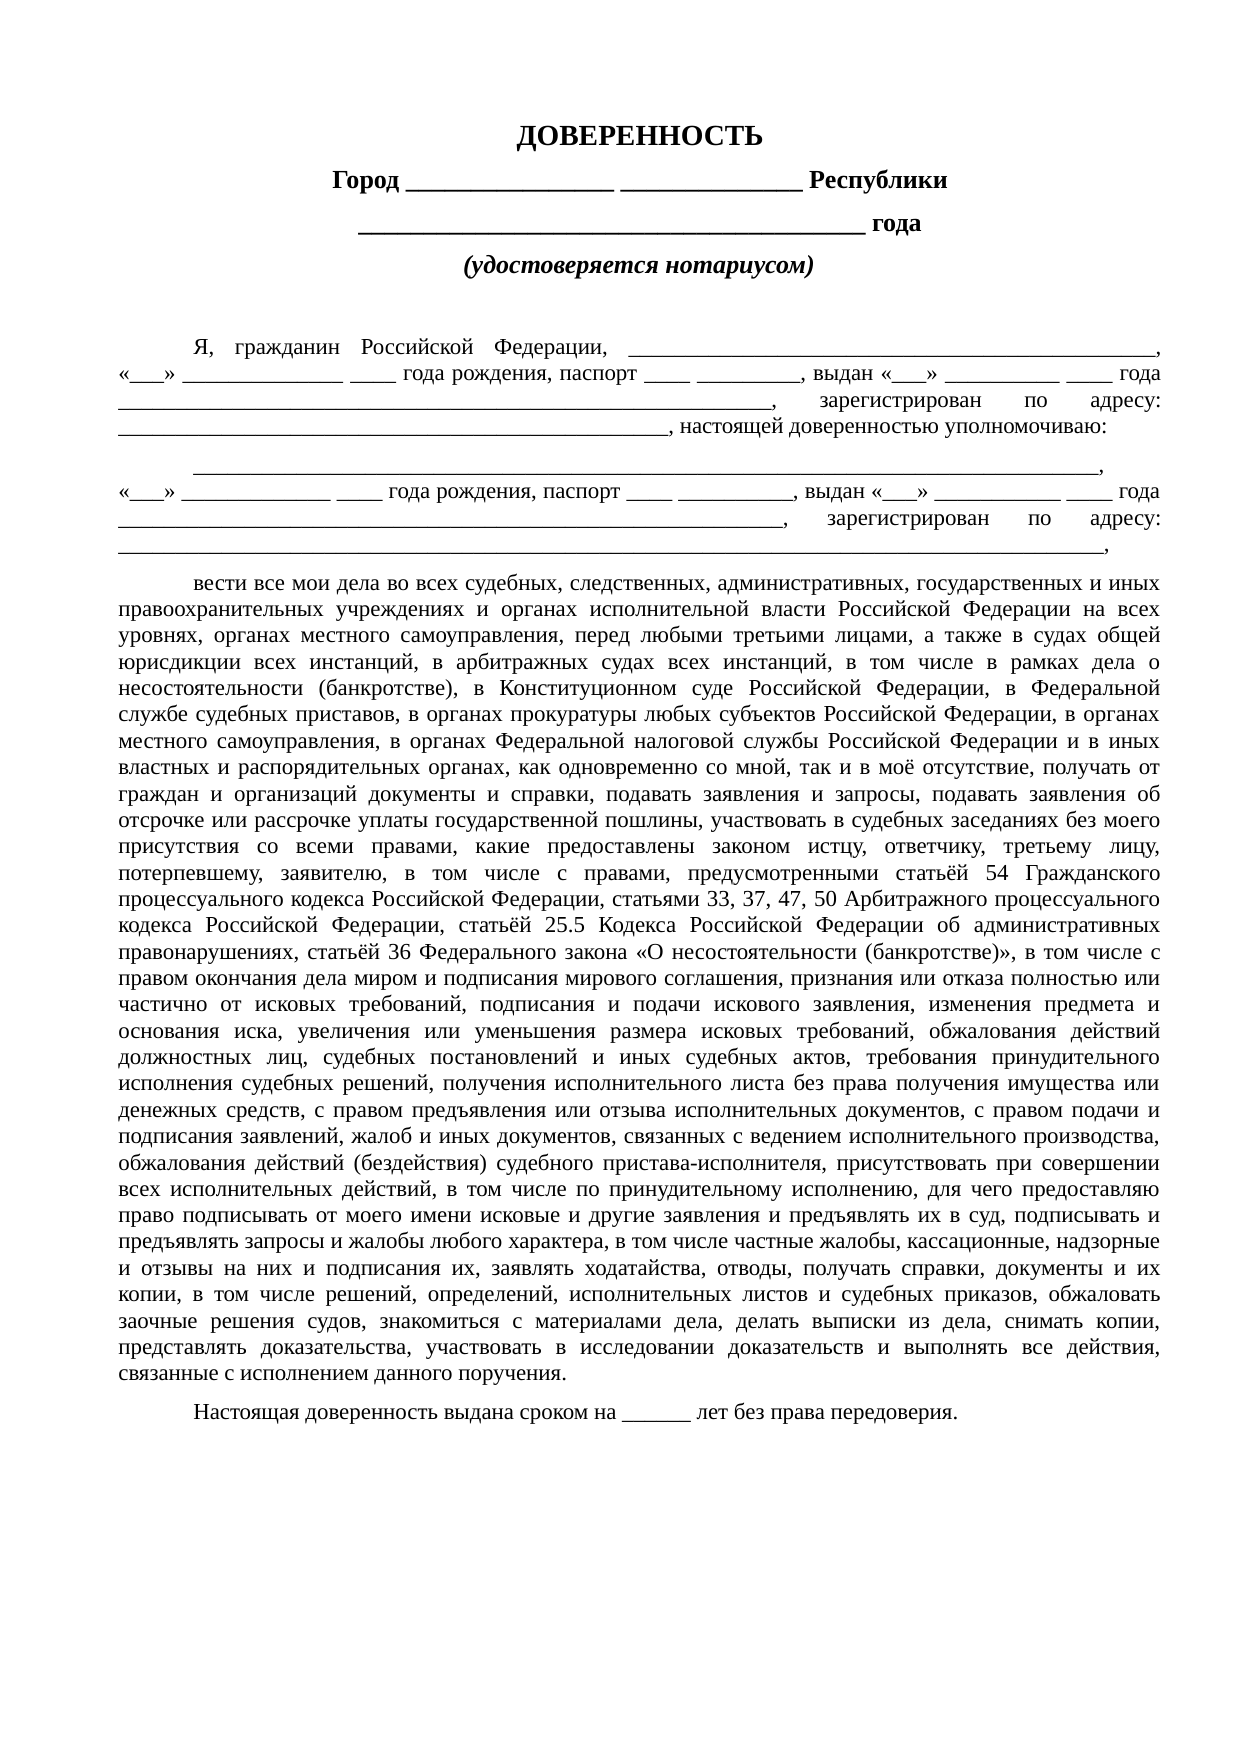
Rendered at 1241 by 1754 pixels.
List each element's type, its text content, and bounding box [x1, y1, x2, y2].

text Настоящая доверенность выдана сроком на ______ лет без права передоверия. [118, 1398, 1162, 1424]
text (удостоверяется нотариусом) [118, 249, 1162, 279]
text _______________________________________ года [118, 207, 1162, 237]
text ДОВЕРЕННОСТЬ [118, 118, 1162, 152]
text _______________________________________________________________________________, «___» _____________ ____ года рождения, паспорт ____ __________, выдан «___» ___________ ____ года __________________________________________________________, зарегистрирован по адресу: ______________________________________________________________________________________, [118, 451, 1162, 556]
text вести все мои дела во всех судебных, следственных, административных, государственных и иных правоохранительных учреждениях и органах исполнительной власти Российской Федерации на всех уровнях, органах местного самоуправления, перед любыми третьими лицами, а также в судах общей юрисдикции всех инстанций, в арбитражных судах всех инстанций, в том числе в рамках дела о несостоятельности (банкротстве), в Конституционном суде Российской Федерации, в Федеральной службе судебных приставов, в органах прокуратуры любых субъектов Российской Федерации, в органах местного самоуправления, в органах Федеральной налоговой службы Российской Федерации и в иных властных и распорядительных органах, как одновременно со мной, так и в моё отсутствие, получать от граждан и организаций документы и справки, подавать заявления и запросы, подавать заявления об отсрочке или рассрочке уплаты государственной пошлины, участвовать в судебных заседаниях без моего присутствия со всеми правами, какие предоставлены законом истцу, ответчику, третьему лицу, потерпевшему, заявителю, в том числе с правами, предусмотренными статьёй 54 Гражданского процессуального кодекса Российской Федерации, статьями 33, 37, 47, 50 Арбитражного процессуального кодекса Российской Федерации, статьёй 25.5 Кодекса Российской Федерации об административных правонарушениях, статьёй 36 Федерального закона «О несостоятельности (банкротстве)», в том числе с правом окончания дела миром и подписания мирового соглашения, признания или отказа полностью или частично от исковых требований, подписания и подачи искового заявления, изменения предмета и основания иска, увеличения или уменьшения размера исковых требований, обжалования действий должностных лиц, судебных постановлений и иных судебных актов, требования принудительного исполнения судебных решений, получения исполнительного листа без права получения имущества или денежных средств, с правом предъявления или отзыва исполнительных документов, с правом подачи и подписания заявлений, жалоб и иных документов, связанных с ведением исполнительного производства, обжалования действий (бездействия) судебного пристава-исполнителя, присутствовать при совершении всех исполнительных действий, в том числе по принудительному исполнению, для чего предоставляю право подписывать от моего имени исковые и другие заявления и предъявлять их в суд, подписывать и предъявлять запросы и жалобы любого характера, в том числе частные жалобы, кассационные, надзорные и отзывы на них и подписания их, заявлять ходатайства, отводы, получать справки, документы и их копии, в том числе решений, определений, исполнительных листов и судебных приказов, обжаловать заочные решения судов, знакомиться с материалами дела, делать выписки из дела, снимать копии, представлять доказательства, участвовать в исследовании доказательств и выполнять все действия, связанные с исполнением данного поручения. [118, 569, 1162, 1386]
text Я, гражданин Российской Федерации, ______________________________________________, «___» ______________ ____ года рождения, паспорт ____ _________, выдан «___» __________ ____ года _________________________________________________________, зарегистрирован по адресу: ________________________________________________, настоящей доверенностью уполномочиваю: [118, 333, 1162, 438]
text Город ________________ ______________ Республики [118, 164, 1162, 194]
